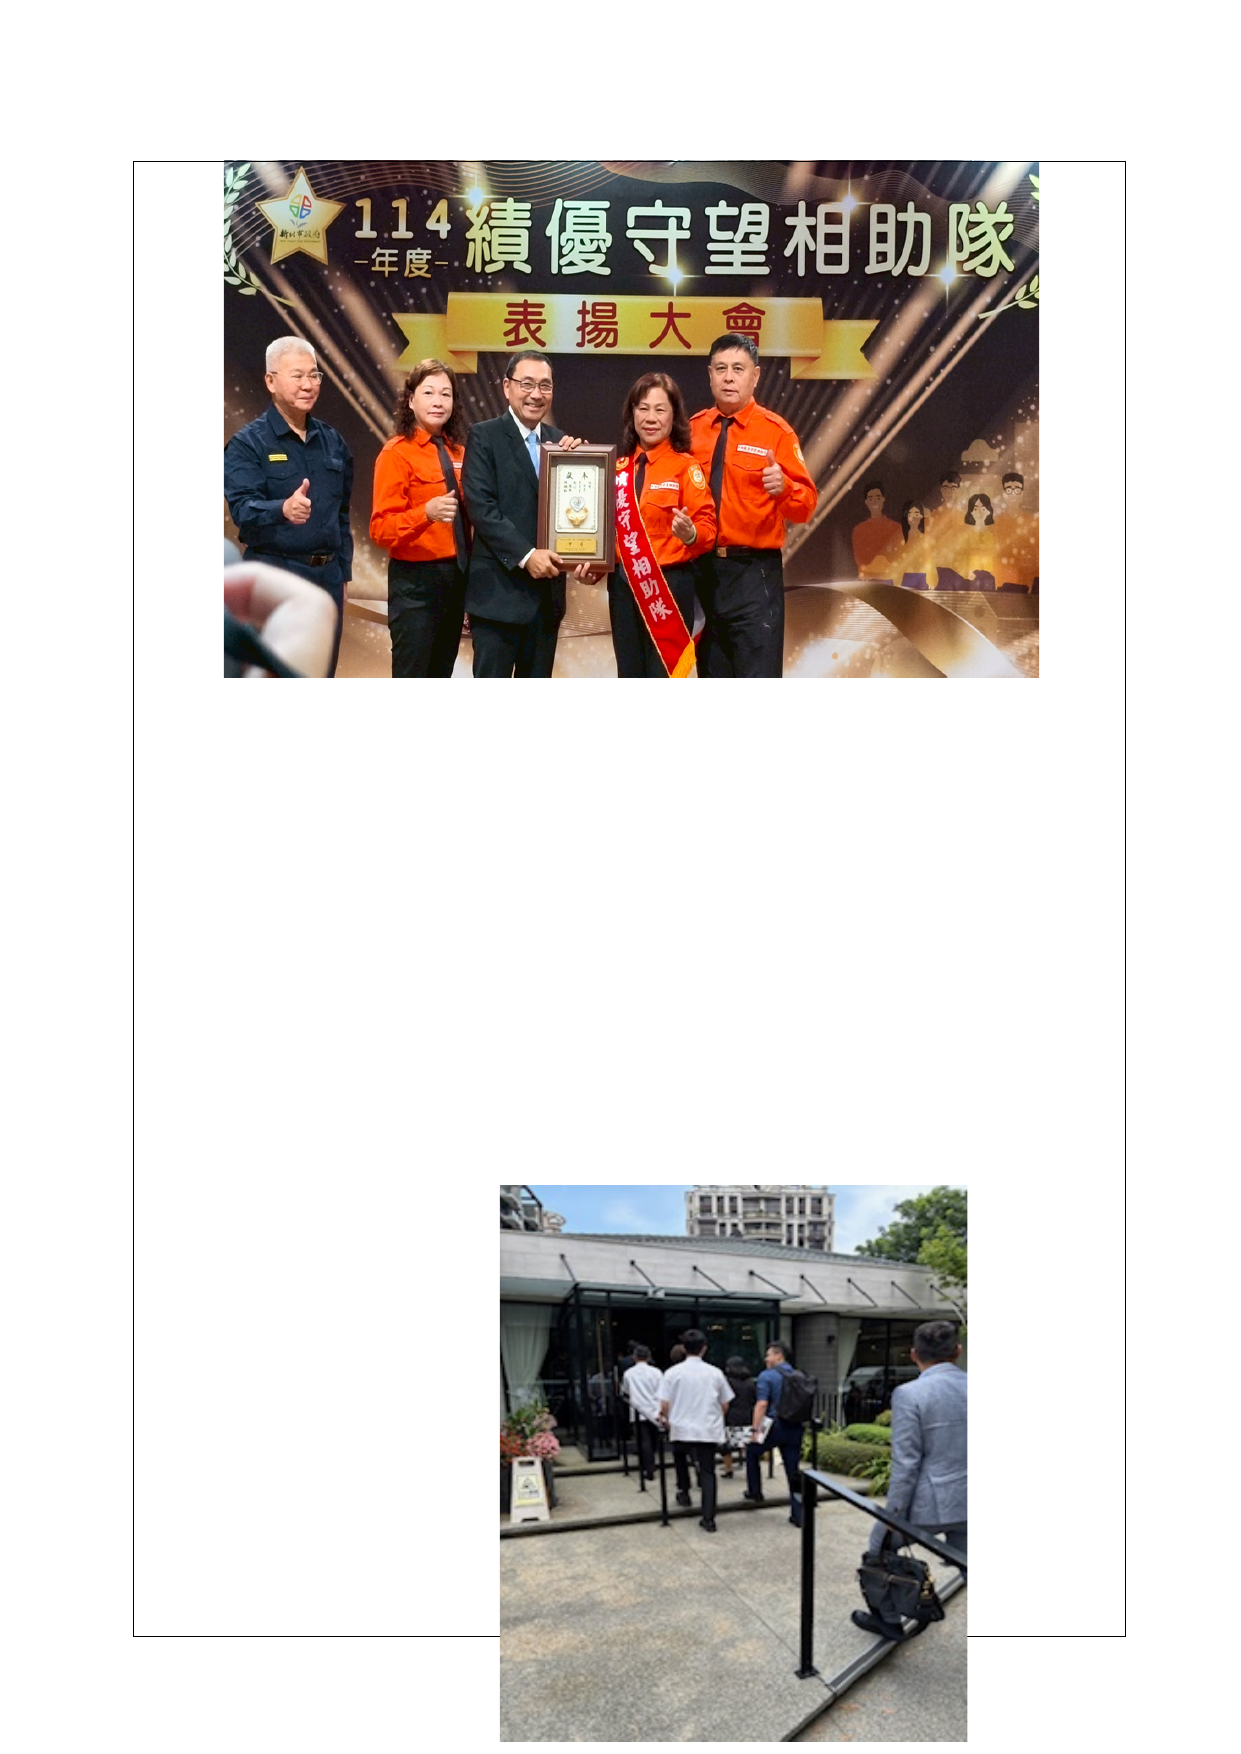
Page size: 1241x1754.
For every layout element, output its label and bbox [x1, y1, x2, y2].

picture [499, 1185, 968, 1742]
table_cell [134, 162, 1125, 1636]
